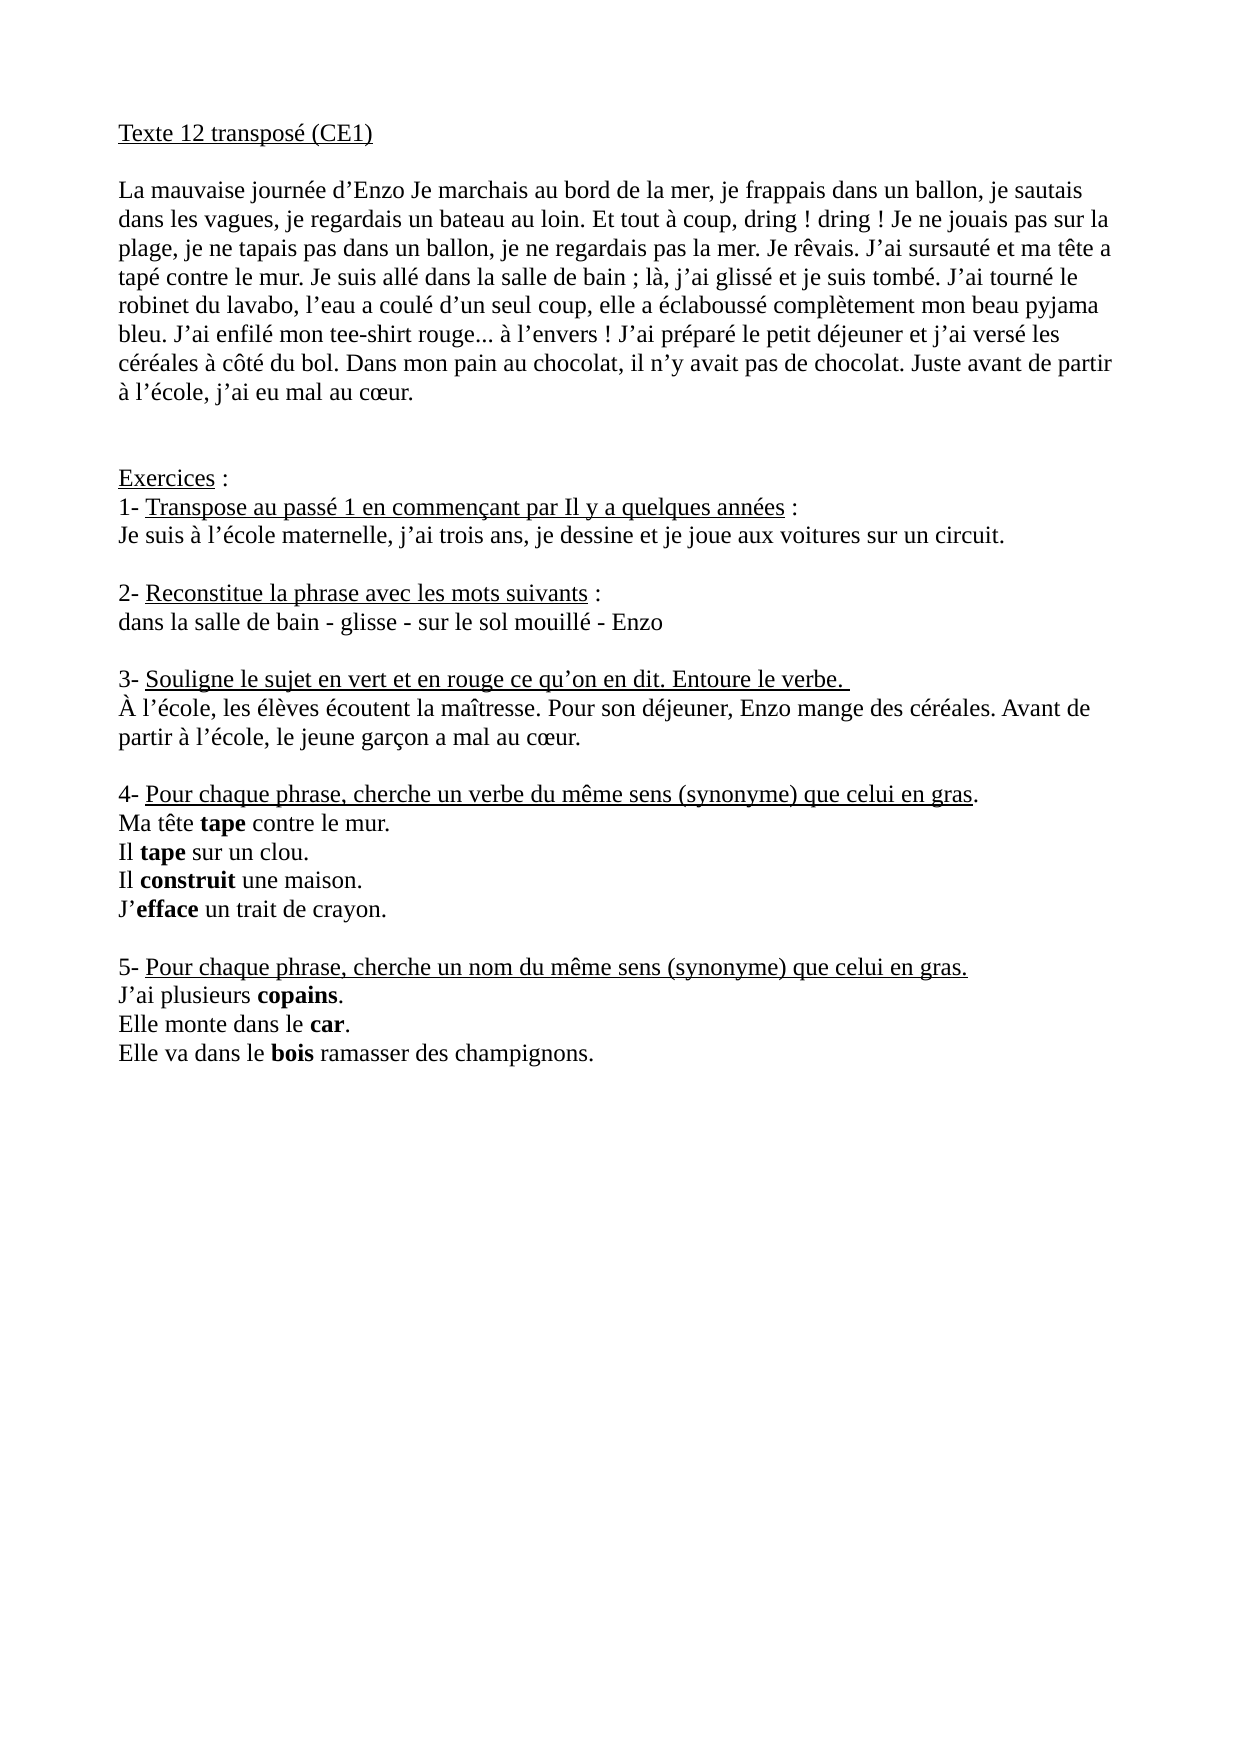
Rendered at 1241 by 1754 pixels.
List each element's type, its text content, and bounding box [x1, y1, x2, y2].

text Texte 12 transposé (CE1) [118, 118, 1122, 147]
text À l’école, les élèves écoutent la maîtresse. Pour son déjeuner, Enzo mange des céréales. Avant de partir à l’école, le jeune garçon a mal au cœur. [118, 693, 1122, 751]
text Il construit une maison. [118, 866, 1122, 894]
text 3- Souligne le sujet en vert et en rouge ce qu’on en dit. Entoure le verbe. [118, 664, 1122, 693]
text 4- Pour chaque phrase, cherche un verbe du même sens (synonyme) que celui en gras. [118, 779, 1122, 808]
text Exercices : [118, 463, 1122, 492]
text Ma tête tape contre le mur. [118, 808, 1122, 837]
text 5- Pour chaque phrase, cherche un nom du même sens (synonyme) que celui en gras. [118, 952, 1122, 981]
text Je suis à l’école maternelle, j’ai trois ans, je dessine et je joue aux voitures sur un circuit. [118, 521, 1122, 549]
text La mauvaise journée d’Enzo Je marchais au bord de la mer, je frappais dans un ballon, je sautais dans les vagues, je regardais un bateau au loin. Et tout à coup, dring ! dring ! Je ne jouais pas sur la plage, je ne tapais pas dans un ballon, je ne regardais pas la mer. Je rêvais. J’ai sursauté et ma tête a tapé contre le mur. Je suis allé dans la salle de bain ; là, j’ai glissé et je suis tombé. J’ai tourné le robinet du lavabo, l’eau a coulé d’un seul coup, elle a éclaboussé complètement mon beau pyjama bleu. J’ai enfilé mon tee-shirt rouge... à l’envers ! J’ai préparé le petit déjeuner et j’ai versé les céréales à côté du bol. Dans mon pain au chocolat, il n’y avait pas de chocolat. Juste avant de partir à l’école, j’ai eu mal au cœur. [118, 176, 1122, 406]
text Il tape sur un clou. [118, 837, 1122, 866]
text J’ai plusieurs copains. [118, 981, 1122, 1009]
text J’efface un trait de crayon. [118, 894, 1122, 923]
text Elle monte dans le car. [118, 1009, 1122, 1038]
text dans la salle de bain - glisse - sur le sol mouillé - Enzo [118, 607, 1122, 636]
text 1- Transpose au passé 1 en commençant par Il y a quelques années : [118, 492, 1122, 521]
text Elle va dans le bois ramasser des champignons. [118, 1038, 1122, 1067]
text 2- Reconstitue la phrase avec les mots suivants : [118, 578, 1122, 607]
